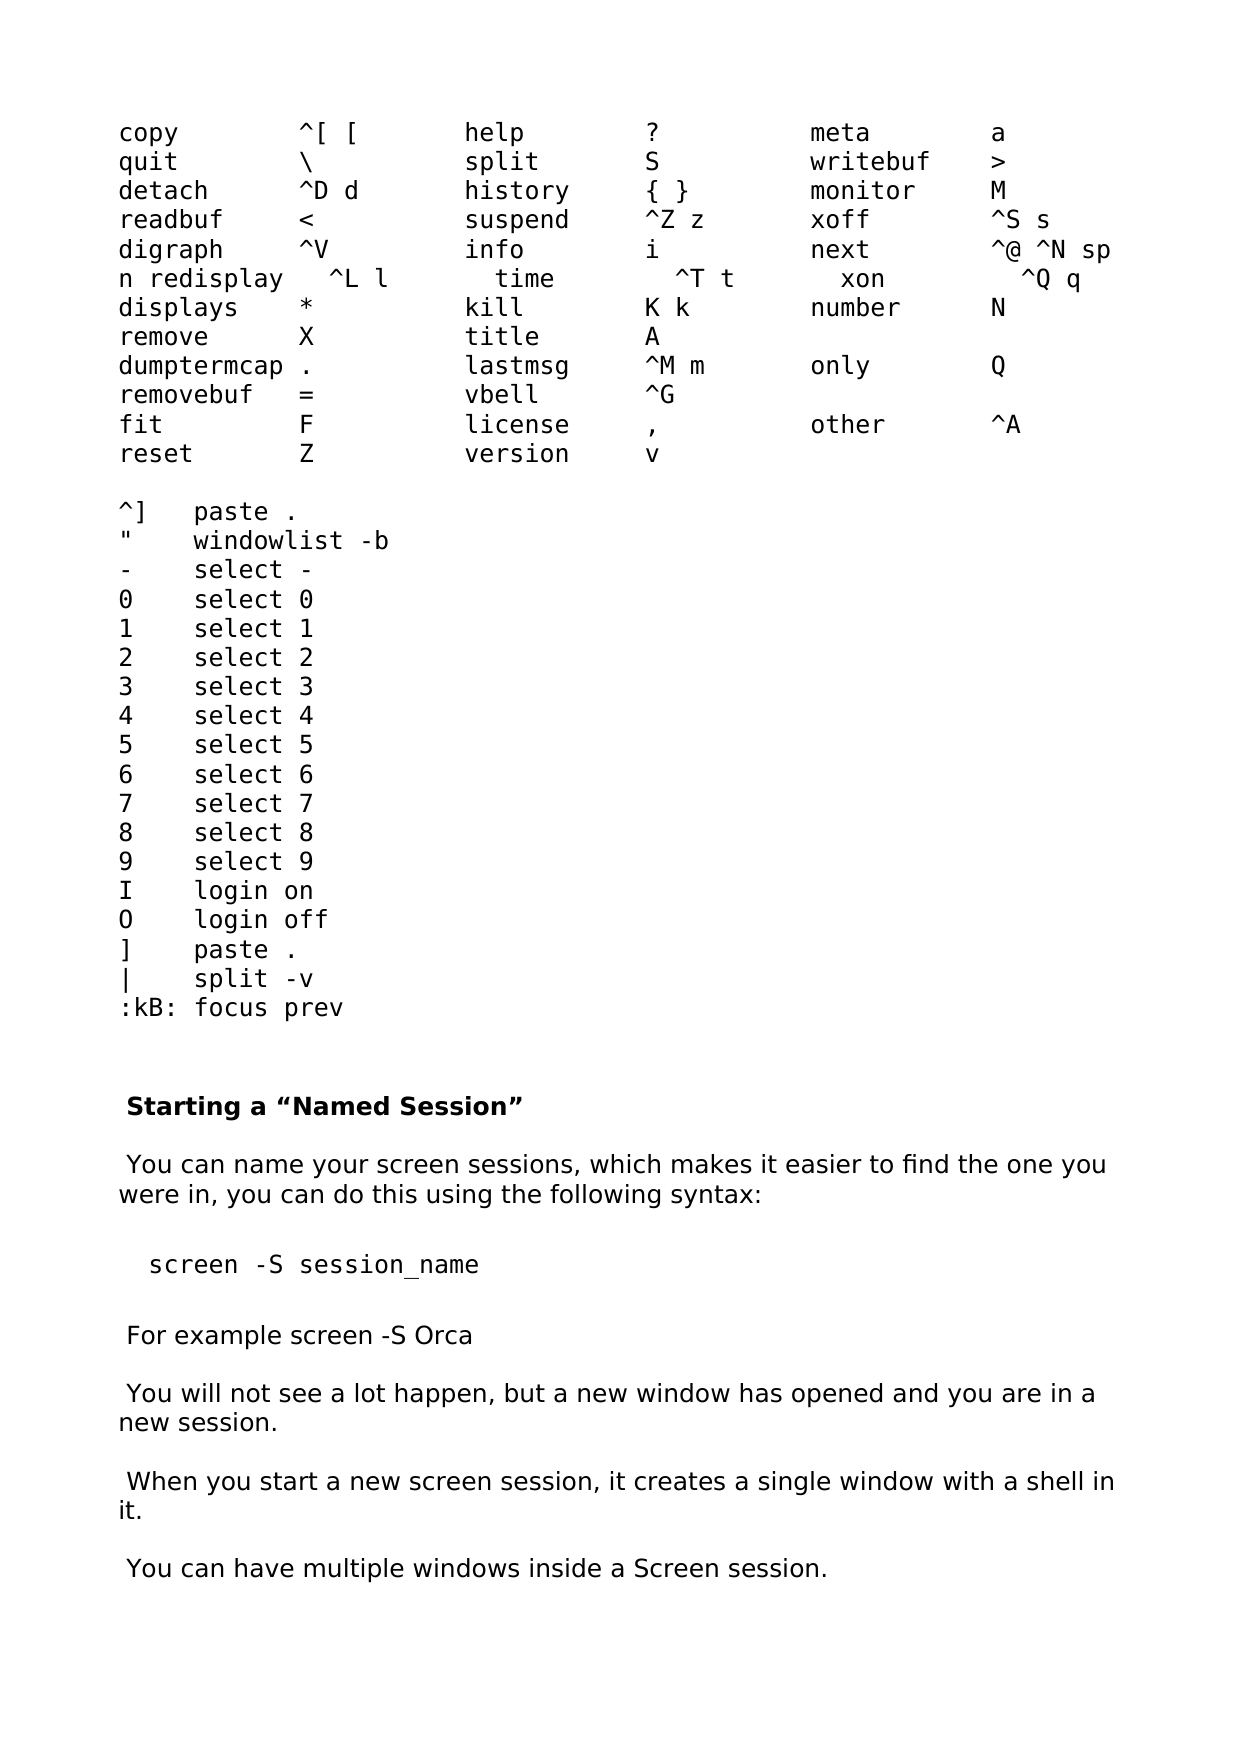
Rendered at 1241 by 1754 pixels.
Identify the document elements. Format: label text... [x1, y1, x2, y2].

text Starting a “Named Session” You can name your screen sessions, which makes it easier to find the one you were in, you can do this using the following syntax: [118, 1034, 1122, 1238]
text copy ^[ [ help ? meta a quit \ split S writebuf > detach ^D d history { } monitor M readbuf < suspend ^Z z xoff ^S s digraph ^V info i next ^@ ^N sp n redisplay ^L l time ^T t xon ^Q q displays * kill K k number N remove X title A dumptermcap . lastmsg ^M m only Q removebuf = vbell ^G fit F license , other ^A reset Z version v ^] paste . " windowlist -b - select - 0 select 0 1 select 1 2 select 2 3 select 3 4 select 4 5 select 5 6 select 6 7 select 7 8 select 8 9 select 9 I login on O login off ] paste . | split -v :kB: focus prev [118, 118, 1122, 1022]
text screen -S session_name [118, 1251, 1122, 1280]
text For example screen -S Orca You will not see a lot happen, but a new window has opened and you are in a new session. When you start a new screen session, it creates a single window with a shell in it. You can have multiple windows inside a Screen session. [118, 1292, 1122, 1612]
